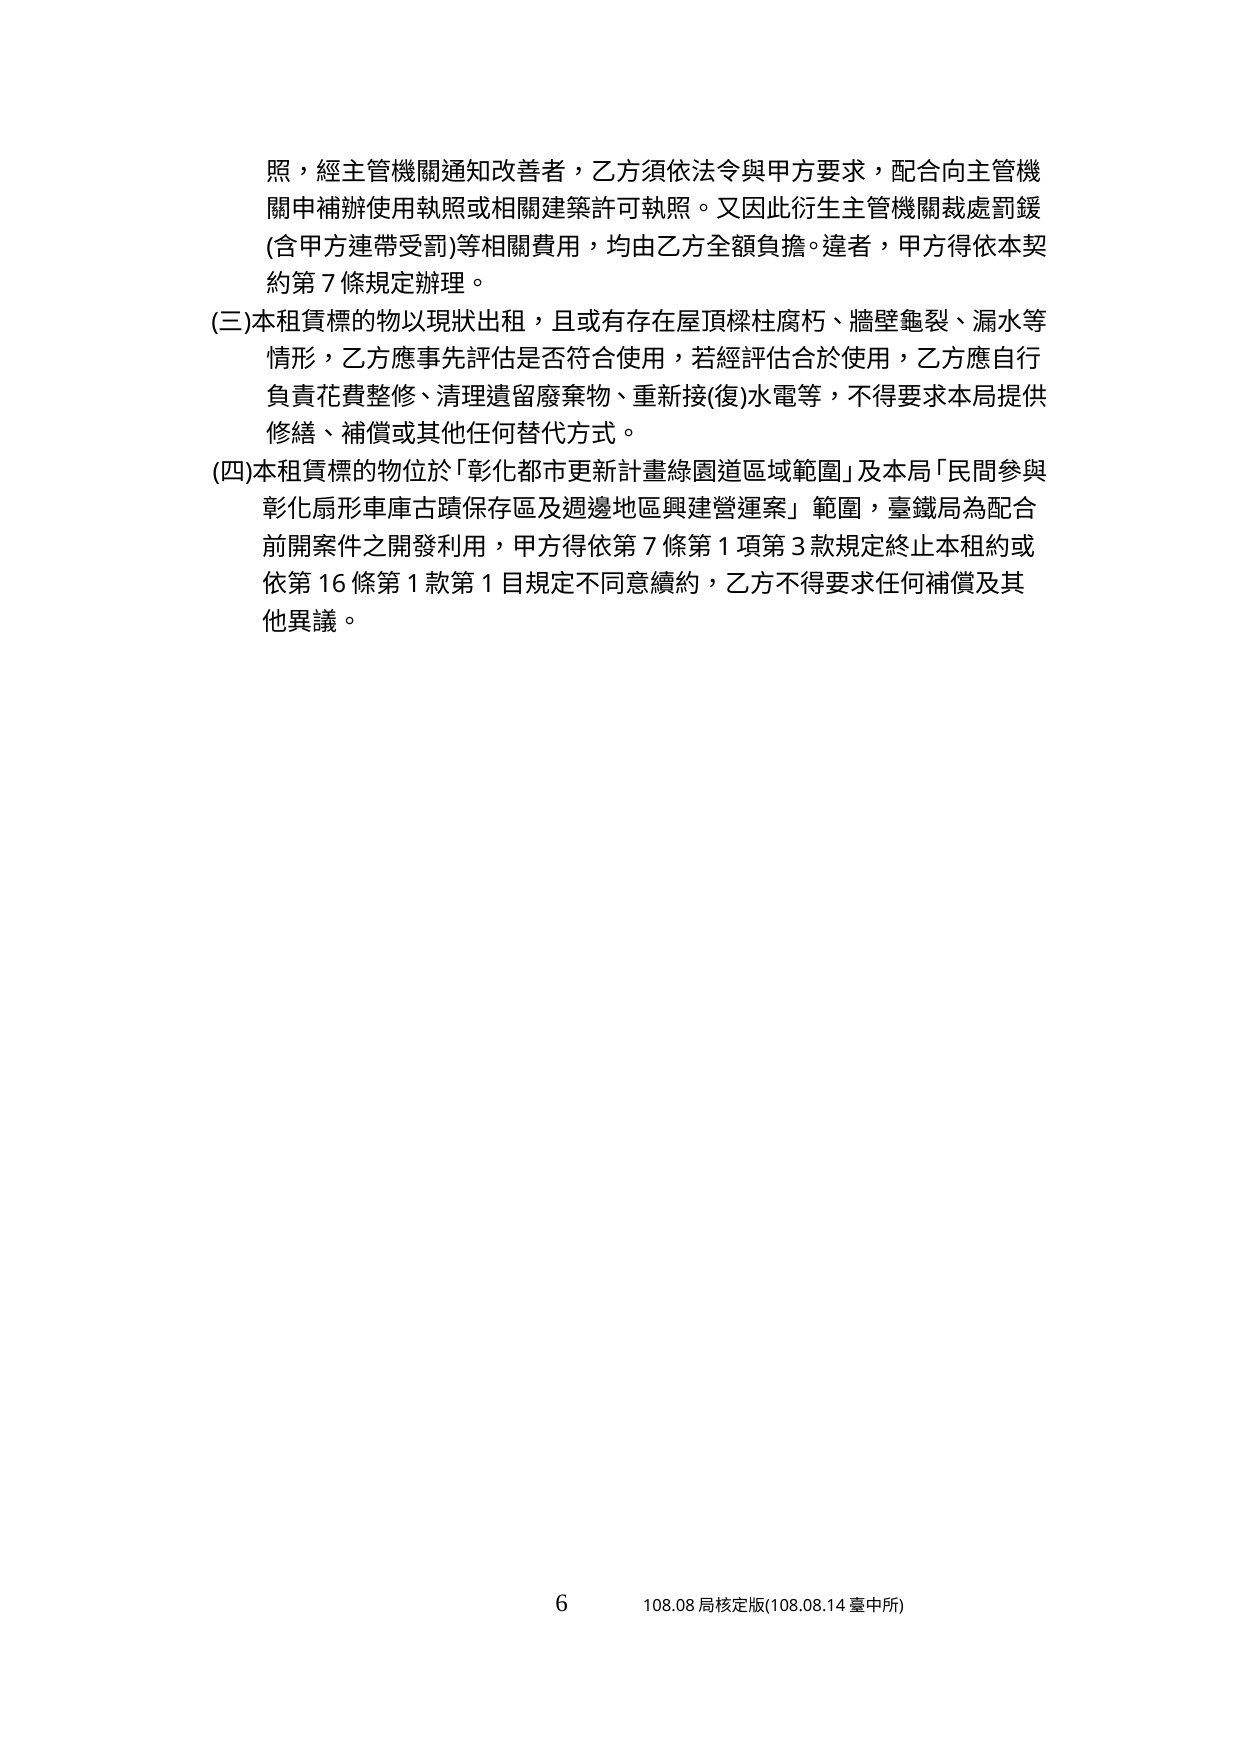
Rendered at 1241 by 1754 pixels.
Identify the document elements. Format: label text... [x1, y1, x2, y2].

text (四)本租賃標的物位於「彰化都市更新計畫綠園道區域範圍」及本局「民間參與彰化扇形車庫古蹟保存區及週邊地區興建營運案」範圍，臺鐵局為配合前開案件之開發利用，甲方得依第7條第1項第3款規定終止本租約或依第16條第1款第1目規定不同意續約，乙方不得要求任何補償及其他異議。 [212, 450, 1047, 637]
text (三)本租賃標的物以現狀出租，且或有存在屋頂樑柱腐朽、牆壁龜裂、漏水等情形，乙方應事先評估是否符合使用，若經評估合於使用，乙方應自行負責花費整修、清理遺留廢棄物、重新接(復)水電等，不得要求本局提供修繕、補償或其他任何替代方式。 [211, 300, 1047, 450]
text 照，經主管機關通知改善者，乙方須依法令與甲方要求，配合向主管機關申補辦使用執照或相關建築許可執照。又因此衍生主管機關裁處罰鍰(含甲方連帶受罰)等相關費用，均由乙方全額負擔。違者，甲方得依本契約第7條規定辦理。 [211, 150, 1047, 300]
